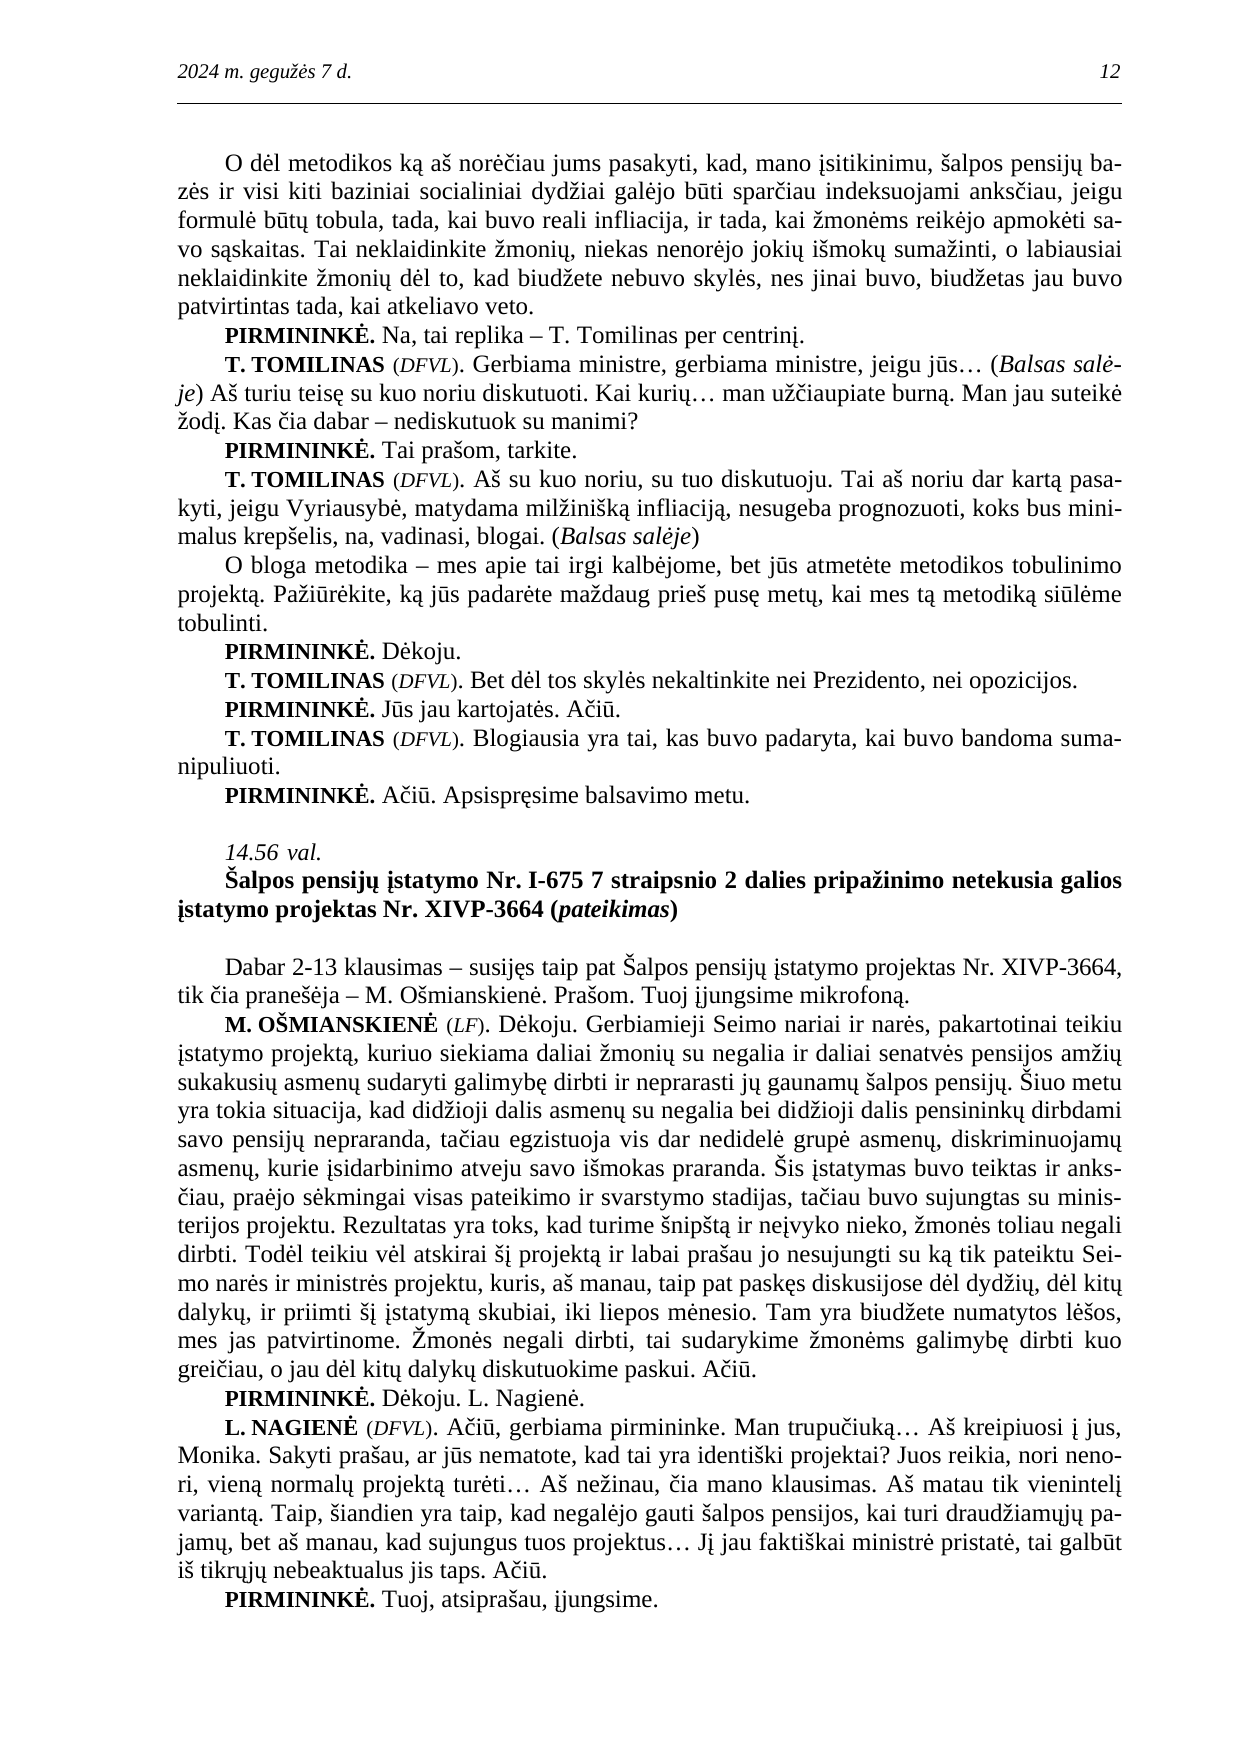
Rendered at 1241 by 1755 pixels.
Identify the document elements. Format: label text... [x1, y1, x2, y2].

text O blo­ga me­to­di­ka – mes apie tai ir­gi kal­bė­jo­me, bet jūs at­me­tė­te me­to­di­kos to­bu­li­ni­mo pro­jek­tą. Pa­žiū­rė­ki­te, ką jūs pa­da­rė­te maž­daug prieš pu­sę me­tų, kai mes tą me­to­di­ką siū­lė­me to­bu­lin­ti. [177, 550, 1122, 636]
text PIRMININKĖ. Tai pra­šom, tar­ki­te. [177, 435, 1122, 464]
text T. TOMILINAS (DFVL). Blo­giau­sia yra tai, kas bu­vo pa­da­ry­ta, kai bu­vo ban­do­ma su­ma­ni­pu­liuo­ti. [177, 723, 1122, 780]
text Da­bar 2-13 klau­si­mas – su­si­jęs taip pat Šal­pos pen­si­jų įsta­ty­mo pro­jek­tas Nr. XIVP-3664, tik čia pra­ne­šė­ja – M. Oš­mians­kie­nė. Pra­šom. Tuoj įjung­si­me mik­ro­fo­ną. [177, 952, 1122, 1009]
text Šal­pos pen­si­jų įsta­ty­mo Nr. I-675 7 straips­nio 2 da­lies pri­pa­ži­ni­mo ne­te­ku­sia ga­lios įsta­ty­mo pro­jek­tas Nr. XIVP-3664 (pa­tei­ki­mas) [177, 865, 1122, 923]
text T. TOMILINAS (DFVL). Ger­bia­ma mi­nist­re, ger­bia­ma mi­nist­re, jei­gu jūs… (Bal­sas sa­lė­je) Aš tu­riu tei­sę su kuo no­riu dis­ku­tuo­ti. Kai ku­rių… man už­čiau­pia­te bur­ną. Man jau su­tei­kė žo­dį. Kas čia da­bar – ne­dis­ku­tuok su ma­ni­mi? [177, 349, 1122, 435]
text PIRMININKĖ. Dė­ko­ju. L. Na­gie­nė. [177, 1383, 1122, 1412]
text PIRMININKĖ. Tuoj, at­si­pra­šau, įjung­si­me. [177, 1584, 1122, 1613]
text T. TOMILINAS (DFVL). Aš su kuo no­riu, su tuo dis­ku­tuo­ju. Tai aš no­riu dar kar­tą pa­sa­ky­ti, jei­gu Vy­riau­sy­bė, ma­ty­da­ma mil­ži­niš­ką in­flia­ci­ją, ne­su­ge­ba prog­no­zuo­ti, koks bus mi­ni­ma­lus krep­še­lis, na, va­di­na­si, blo­gai. (Bal­sas sa­lė­je) [177, 464, 1122, 550]
text PIRMININKĖ. Ačiū. Ap­si­sprę­si­me bal­sa­vi­mo me­tu. [177, 780, 1122, 809]
text PIRMININKĖ. Jūs jau kar­to­ja­tės. Ačiū. [177, 694, 1122, 723]
text M. OŠMIANSKIENĖ (LF). Dė­ko­ju. Ger­bia­mie­ji Sei­mo na­riai ir na­rės, pa­kar­to­ti­nai tei­kiu įsta­ty­mo pro­jek­tą, ku­riuo sie­kia­ma da­liai žmo­nių su ne­ga­lia ir da­liai se­nat­vės pen­si­jos am­žių su­ka­ku­sių as­me­nų su­da­ry­ti ga­li­my­bę dirb­ti ir ne­pra­ras­ti jų gau­na­mų šal­pos pen­si­jų. Šiuo me­tu yra to­kia si­tu­a­ci­ja, kad di­džio­ji da­lis as­me­nų su ne­ga­lia bei di­džio­ji da­lis pen­si­nin­kų dirb­da­mi sa­vo pen­si­jų ne­pra­ran­da, ta­čiau eg­zis­tuo­ja vis dar ne­di­de­lė gru­pė as­me­nų, dis­kri­mi­nuo­ja­mų as­me­nų, ku­rie įsi­dar­bi­ni­mo at­ve­ju sa­vo iš­mo­kas pra­ran­da. Šis įsta­ty­mas bu­vo teik­tas ir anks­čiau, pra­ėjo sėk­min­gai vi­sas pa­tei­ki­mo ir svars­ty­mo sta­di­jas, ta­čiau bu­vo su­jung­tas su mi­nis­te­ri­jos pro­jek­tu. Re­zul­ta­tas yra toks, kad tu­ri­me šnipš­tą ir ne­įvy­ko nie­ko, žmo­nės to­liau ne­ga­li dirb­ti. To­dėl tei­kiu vėl at­ski­rai šį pro­jek­tą ir la­bai pra­šau jo ne­su­jung­ti su ką tik pa­teik­tu Sei­mo na­rės ir mi­nist­rės pro­jek­tu, ku­ris, aš ma­nau, taip pat pa­skęs dis­ku­si­jo­se dėl dy­džių, dėl ki­tų da­ly­kų, ir pri­im­ti šį įsta­ty­mą sku­biai, iki lie­pos mė­ne­sio. Tam yra biu­dže­te nu­ma­ty­tos lė­šos, mes jas pa­tvir­ti­no­me. Žmo­nės ne­ga­li dirb­ti, tai su­da­ry­ki­me žmo­nėms ga­li­my­bę dirb­ti kuo grei­čiau, o jau dėl ki­tų da­ly­kų dis­ku­tuo­ki­me pas­kui. Ačiū. [177, 1009, 1122, 1383]
text 14.56 val. [224, 838, 1122, 865]
text PIRMININKĖ. Dė­ko­ju. [177, 636, 1122, 665]
text L. NAGIENĖ (DFVL). Ačiū, ger­bia­ma pir­mi­nin­ke. Man tru­pu­čiu­ką… Aš krei­piuo­si į jus, Mo­ni­ka. Sa­ky­ti pra­šau, ar jūs ne­ma­to­te, kad tai yra iden­tiš­ki pro­jek­tai? Juos rei­kia, no­ri ne­no­ri, vie­ną nor­ma­lų pro­jek­tą tu­rė­ti… Aš ne­ži­nau, čia ma­no klau­si­mas. Aš ma­tau tik vie­nin­te­lį va­rian­tą. Taip, šian­dien yra taip, kad ne­ga­lė­jo gau­ti šal­pos pen­si­jos, kai tu­ri drau­džia­mų­jų pa­ja­mų, bet aš ma­nau, kad su­jun­gus tuos pro­jek­tus… Jį jau fak­tiš­kai mi­nist­rė pri­sta­tė, tai gal­būt iš tik­rų­jų ne­be­ak­tu­a­lus jis taps. Ačiū. [177, 1412, 1122, 1584]
text O dėl me­to­di­kos ką aš no­rė­čiau jums pa­sa­ky­ti, kad, ma­no įsi­ti­ki­ni­mu, šal­pos pen­si­jų ba­zės ir vi­si ki­ti ba­zi­niai so­cia­li­niai dy­džiai ga­lė­jo bū­ti spar­čiau in­dek­suo­ja­mi anks­čiau, jei­gu for­mu­lė bū­tų to­bu­la, ta­da, kai bu­vo re­a­li in­flia­ci­ja, ir ta­da, kai žmo­nėms rei­kė­jo ap­mo­kė­ti sa­vo są­skai­tas. Tai ne­klai­din­ki­te žmo­nių, nie­kas ne­no­rė­jo jo­kių iš­mo­kų su­ma­žin­ti, o la­biau­siai ne­klai­din­ki­te žmo­nių dėl to, kad biu­dže­te ne­bu­vo sky­lės, nes ji­nai bu­vo, biu­dže­tas jau bu­vo pa­tvir­tin­tas ta­da, kai at­ke­lia­vo ve­to. [177, 148, 1122, 320]
text PIRMININKĖ. Na, tai re­pli­ka – T. To­mi­li­nas per cen­tri­nį. [177, 320, 1122, 349]
text T. TOMILINAS (DFVL). Bet dėl tos sky­lės ne­kal­tin­ki­te nei Pre­zi­den­to, nei opo­zi­ci­jos. [177, 665, 1122, 694]
